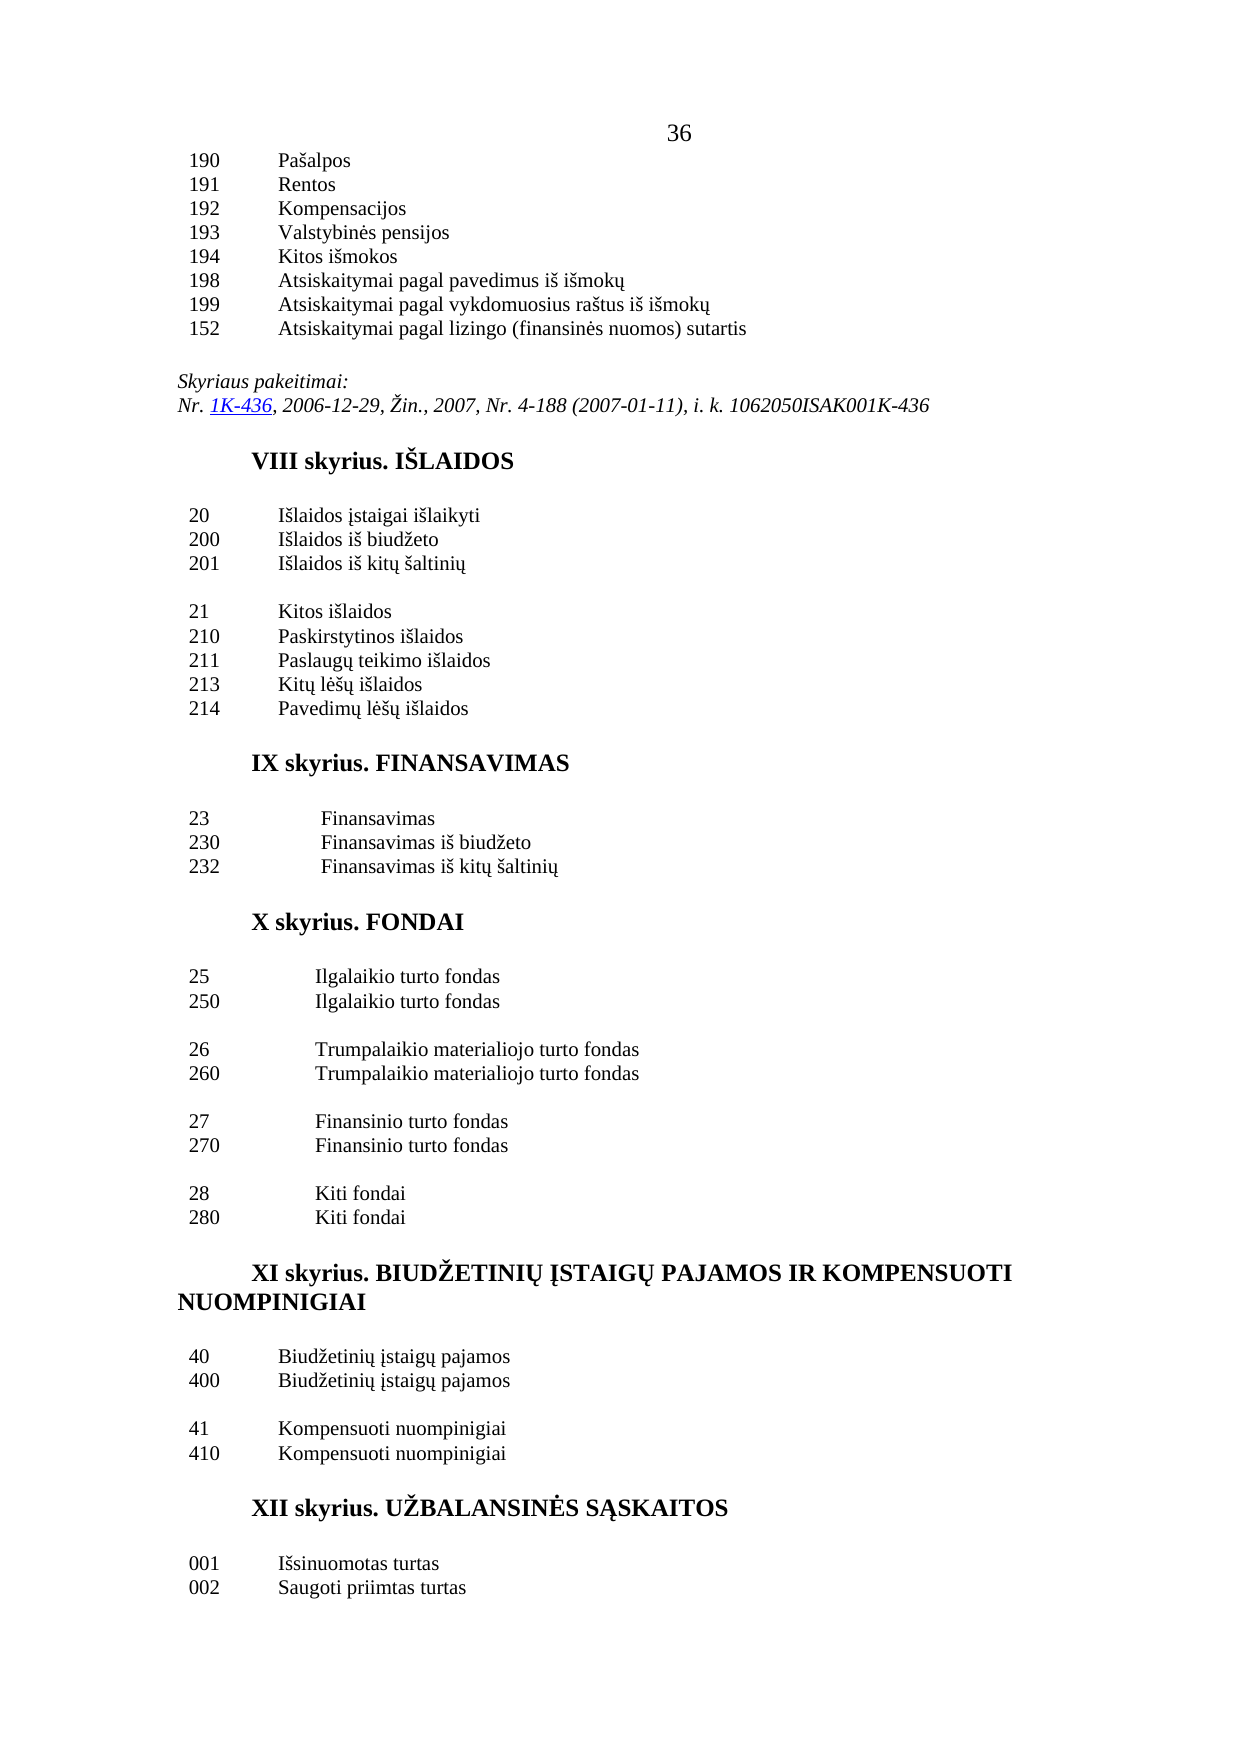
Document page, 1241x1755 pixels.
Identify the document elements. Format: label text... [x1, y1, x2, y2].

table_cell 201 [177, 551, 267, 575]
table_cell Paslaugų teikimo išlaidos [267, 648, 1181, 672]
table_cell Kompensuoti nuompinigiai [267, 1416, 1181, 1440]
table_cell 214 [177, 696, 267, 720]
table_cell 200 [177, 527, 267, 551]
table_cell 410 [177, 1440, 267, 1464]
table_cell Kitos išmokos [267, 244, 1181, 268]
table_cell 400 [177, 1368, 267, 1392]
text XII skyrius. UŽBALANSINĖS SĄSKAITOS [177, 1493, 1181, 1522]
table_cell 213 [177, 672, 267, 696]
table_header Ilgalaikio turto fondas [304, 965, 1181, 988]
table_cell [304, 1085, 1181, 1109]
table_cell [267, 575, 1181, 599]
text Skyriaus pakeitimai: [177, 369, 1181, 393]
table_cell Atsiskaitymai pagal vykdomuosius raštus iš išmokų [267, 292, 1181, 316]
table_cell 41 [177, 1416, 267, 1440]
table_cell 28 [177, 1181, 304, 1205]
table_cell 211 [177, 648, 267, 672]
table_cell [177, 1392, 267, 1416]
table_cell Kompensuoti nuompinigiai [267, 1440, 1181, 1464]
table_cell [177, 1013, 304, 1037]
table_cell Kitų lėšų išlaidos [267, 672, 1181, 696]
table_cell 193 [177, 220, 267, 244]
table_cell 21 [177, 600, 267, 623]
text X skyrius. FONDAI [177, 907, 1181, 936]
table_cell Finansavimas iš biudžeto [309, 830, 1181, 854]
table_header Finansavimas [309, 806, 1181, 830]
table_cell Finansinio turto fondas [304, 1109, 1181, 1133]
table_cell Ilgalaikio turto fondas [304, 989, 1181, 1013]
table_cell Finansavimas iš kitų šaltinių [309, 854, 1181, 878]
table_cell [267, 1392, 1181, 1416]
table_cell 230 [177, 830, 309, 854]
table_header 40 [177, 1344, 267, 1368]
table_cell Trumpalaikio materialiojo turto fondas [304, 1061, 1181, 1085]
text VIII skyrius. IŠLAIDOS [177, 446, 1181, 474]
text IX skyrius. FINANSAVIMAS [177, 748, 1181, 777]
table_cell 199 [177, 292, 267, 316]
table_cell [177, 575, 267, 599]
table_cell 190 [177, 148, 267, 172]
table_header 001 [177, 1551, 267, 1575]
table_cell Kitos išlaidos [267, 600, 1181, 623]
table_cell 198 [177, 268, 267, 292]
table_cell Atsiskaitymai pagal lizingo (finansinės nuomos) sutartis [267, 316, 1181, 340]
table_cell 270 [177, 1133, 304, 1157]
table_cell Kompensacijos [267, 196, 1181, 220]
text Nr. 1K-436, 2006-12-29, Žin., 2007, Nr. 4-188 (2007-01-11), i. k. 1062050ISAK001K-436 [177, 393, 1181, 417]
table_cell [304, 1013, 1181, 1037]
table_cell 191 [177, 172, 267, 196]
table_header 23 [177, 806, 309, 830]
table_cell Biudžetinių įstaigų pajamos [267, 1368, 1181, 1392]
table_cell Išlaidos iš biudžeto [267, 527, 1181, 551]
table_cell Pašalpos [267, 148, 1181, 172]
table_cell [177, 1085, 304, 1109]
table_cell Trumpalaikio materialiojo turto fondas [304, 1037, 1181, 1061]
table_cell Atsiskaitymai pagal pavedimus iš išmokų [267, 268, 1181, 292]
table_cell 232 [177, 854, 309, 878]
table_header Biudžetinių įstaigų pajamos [267, 1344, 1181, 1368]
table_cell [177, 1157, 304, 1181]
table_cell 210 [177, 624, 267, 648]
table_cell 26 [177, 1037, 304, 1061]
table_cell 002 [177, 1575, 267, 1599]
table_header 25 [177, 965, 304, 988]
table_cell 260 [177, 1061, 304, 1085]
table_header 20 [177, 503, 267, 527]
table_cell Pavedimų lėšų išlaidos [267, 696, 1181, 720]
table_cell Saugoti priimtas turtas [267, 1575, 1181, 1599]
table_cell Rentos [267, 172, 1181, 196]
table_cell Valstybinės pensijos [267, 220, 1181, 244]
table_cell 192 [177, 196, 267, 220]
table_cell 194 [177, 244, 267, 268]
table_cell Kiti fondai [304, 1205, 1181, 1229]
table_cell Finansinio turto fondas [304, 1133, 1181, 1157]
table_cell 280 [177, 1205, 304, 1229]
table_cell Kiti fondai [304, 1181, 1181, 1205]
table_cell Išlaidos iš kitų šaltinių [267, 551, 1181, 575]
table_header Išsinuomotas turtas [267, 1551, 1181, 1575]
table_header Išlaidos įstaigai išlaikyti [267, 503, 1181, 527]
table_cell 27 [177, 1109, 304, 1133]
table_cell [304, 1157, 1181, 1181]
table_cell 250 [177, 989, 304, 1013]
table_cell Paskirstytinos išlaidos [267, 624, 1181, 648]
table_cell 152 [177, 316, 267, 340]
text XI skyrius. BIUDŽETINIŲ ĮSTAIGŲ PAJAMOS IR KOMPENSUOTI NUOMPINIGIAI [177, 1258, 1181, 1315]
